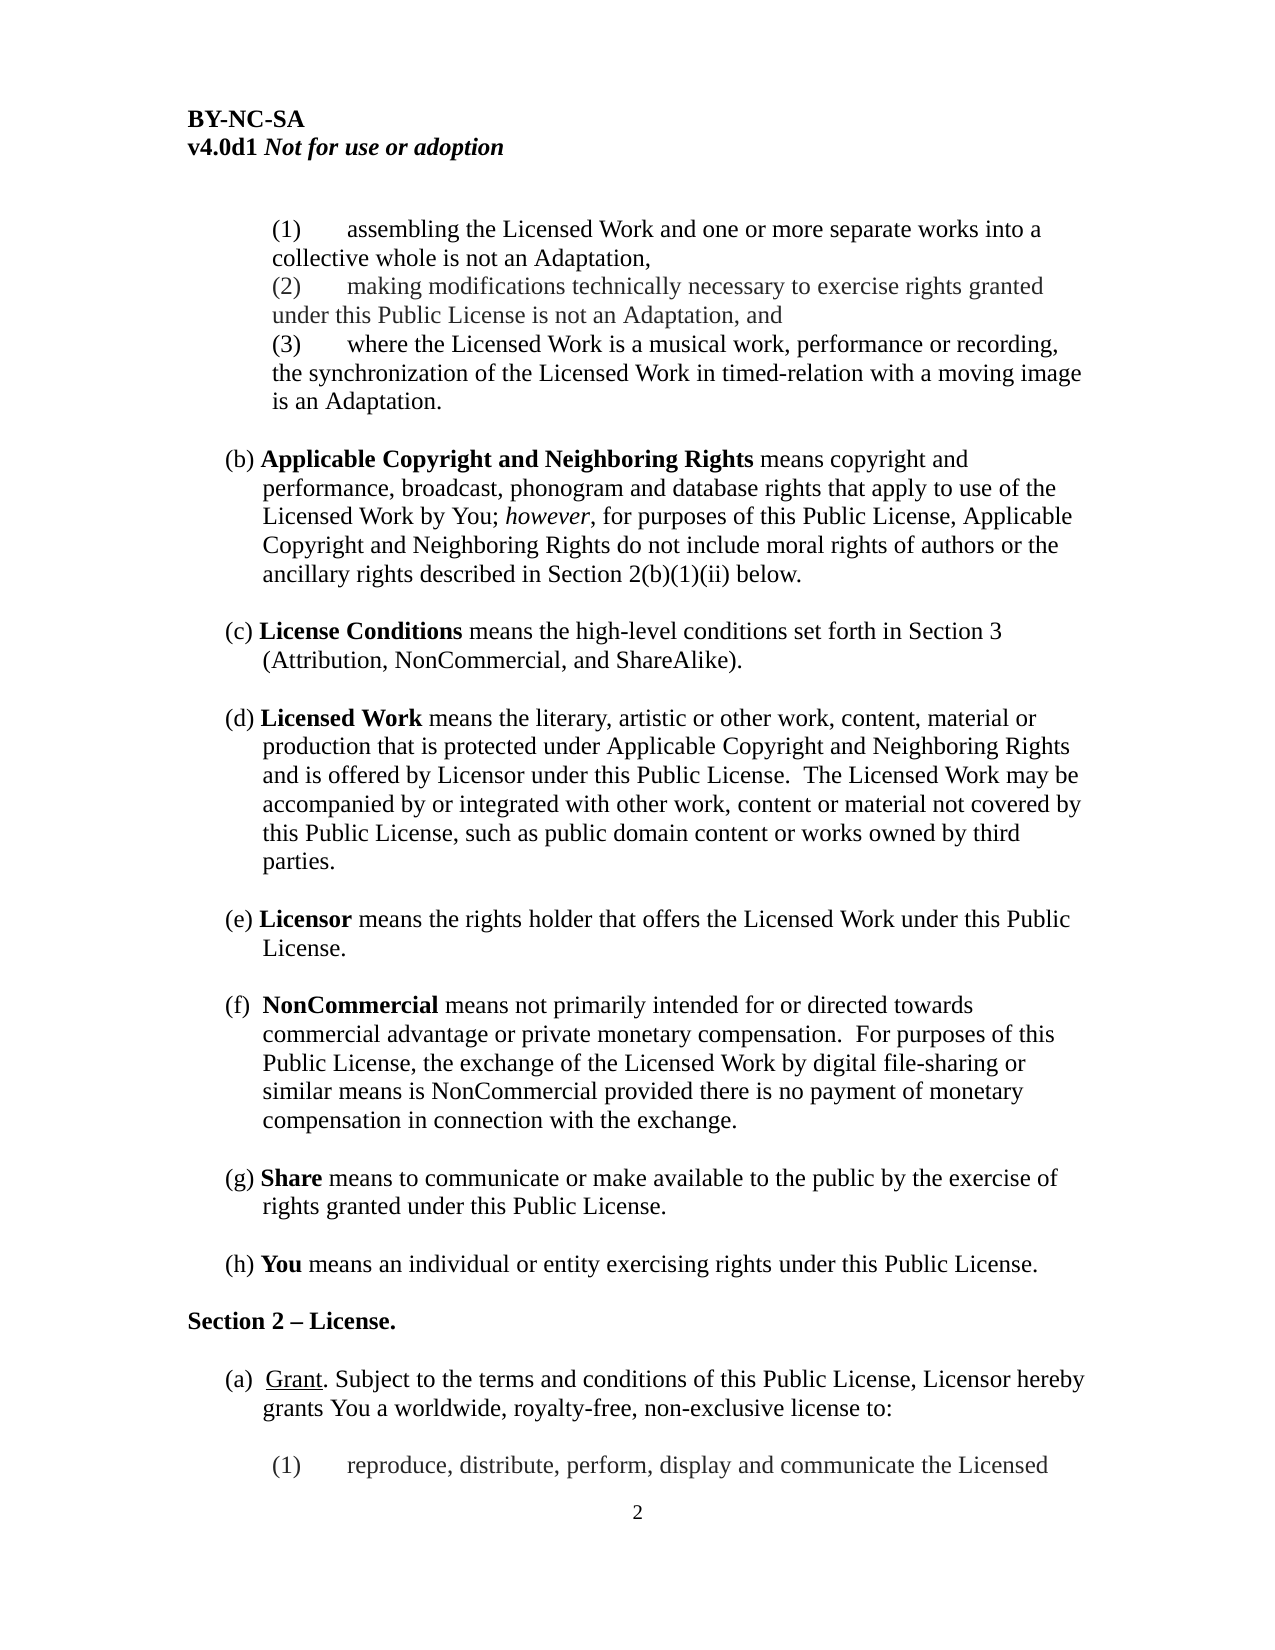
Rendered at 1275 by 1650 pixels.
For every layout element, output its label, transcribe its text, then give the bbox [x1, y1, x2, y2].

text (1) reproduce, distribute, perform, display and communicate the Licensed [272, 1450, 1087, 1479]
text (b) Applicable Copyright and Neighboring Rights means copyright and performance, broadcast, phonogram and database rights that apply to use of the Licensed Work by You; however, for purposes of this Public License, Applicable Copyright and Neighboring Rights do not include moral rights of authors or the ancillary rights described in Section 2(b)(1)(ii) below. [225, 444, 1087, 588]
text (h) You means an individual or entity exercising rights under this Public License. [225, 1249, 1087, 1278]
text (3) where the Licensed Work is a musical work, performance or recording, the synchronization of the Licensed Work in timed-relation with a moving image is an Adaptation. [272, 329, 1087, 415]
text (a) Grant. Subject to the terms and conditions of this Public License, Licensor hereby grants You a worldwide, royalty-free, non-exclusive license to: [225, 1364, 1087, 1421]
text Section 2 – License. [187, 1306, 1087, 1335]
text (2) making modifications technically necessary to exercise rights granted under this Public License is not an Adaptation, and [272, 271, 1087, 329]
text (d) Licensed Work means the literary, artistic or other work, content, material or production that is protected under Applicable Copyright and Neighboring Rights and is offered by Licensor under this Public License. The Licensed Work may be accompanied by or integrated with other work, content or material not covered by this Public License, such as public domain content or works owned by third parties. [225, 703, 1087, 875]
text (c) License Conditions means the high-level conditions set forth in Section 3 (Attribution, NonCommercial, and ShareAlike). [225, 616, 1087, 674]
text (1) assembling the Licensed Work and one or more separate works into a collective whole is not an Adaptation, [272, 214, 1087, 271]
text (f) NonCommercial means not primarily intended for or directed towards commercial advantage or private monetary compensation. For purposes of this Public License, the exchange of the Licensed Work by digital file-sharing or similar means is NonCommercial provided there is no payment of monetary compensation in connection with the exchange. [225, 990, 1087, 1134]
text (g) Share means to communicate or make available to the public by the exercise of rights granted under this Public License. [225, 1163, 1087, 1220]
text (e) Licensor means the rights holder that offers the Licensed Work under this Public License. [225, 904, 1087, 961]
